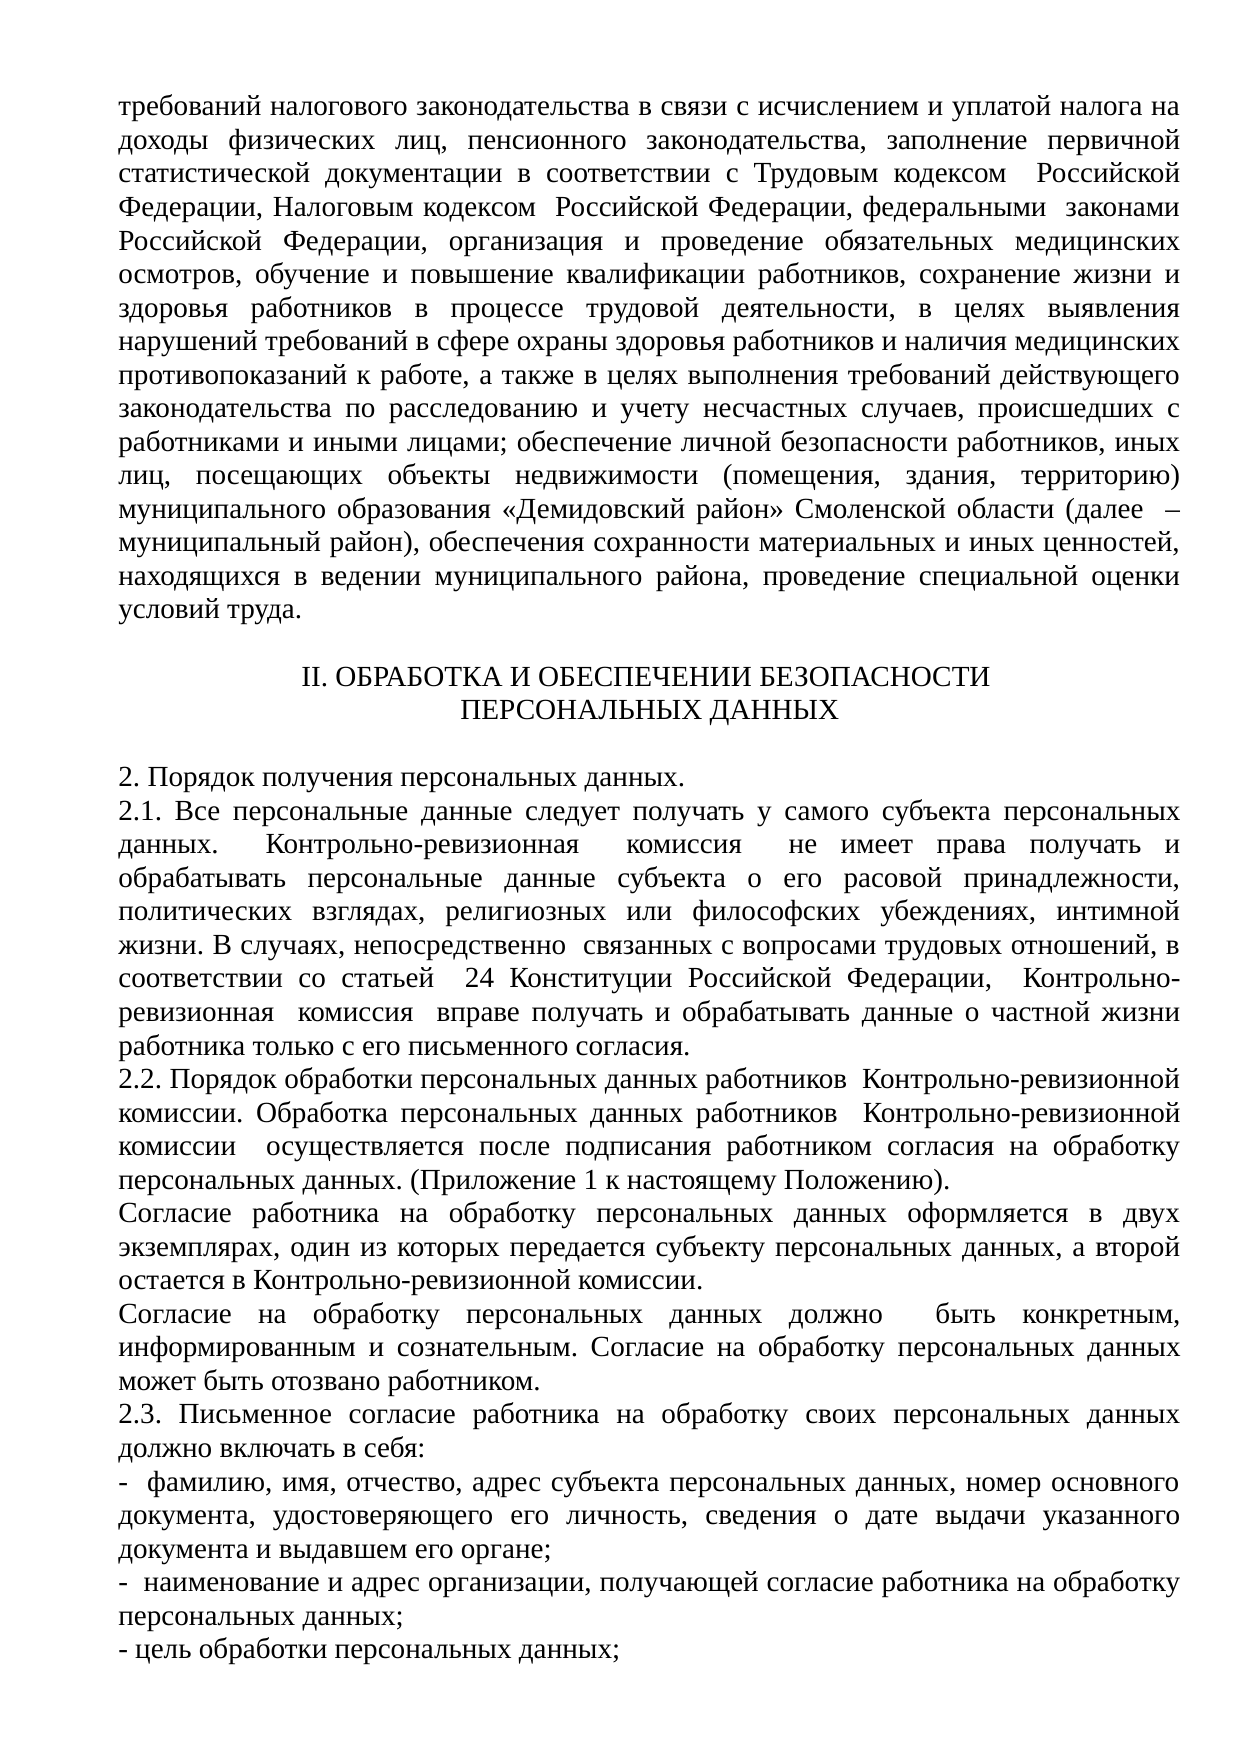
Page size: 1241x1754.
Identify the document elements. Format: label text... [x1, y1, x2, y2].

text 2.1. Все персональные данные следует получать у самого субъекта персональных данных. Контрольно-ревизионная комиссия не имеет права получать и обрабатывать персональные данные субъекта о его расовой принадлежности, политических взглядах, религиозных или философских убеждениях, интимной жизни. В случаях, непосредственно связанных с вопросами трудовых отношений, в соответствии со статьей 24 Конституции Российской Федерации, Контрольно-ревизионная комиссия вправе получать и обрабатывать данные о частной жизни работника только с его письменного согласия. [118, 793, 1181, 1061]
text Согласие работника на обработку персональных данных оформляется в двух экземплярах, один из которых передается субъекту персональных данных, а второй остается в Контрольно-ревизионной комиссии. [118, 1195, 1181, 1296]
text Согласие на обработку персональных данных должно быть конкретным, информированным и сознательным. Согласие на обработку персональных данных может быть отозвано работником. [118, 1296, 1181, 1397]
text 2.2. Порядок обработки персональных данных работников Контрольно-ревизионной комиссии. Обработка персональных данных работников Контрольно-ревизионной комиссии осуществляется после подписания работником согласия на обработку персональных данных. (Приложение 1 к настоящему Положению). [118, 1061, 1181, 1195]
text II. ОБРАБОТКА И ОБЕСПЕЧЕНИИ БЕЗОПАСНОСТИ [118, 659, 1181, 692]
text 2.3. Письменное согласие работника на обработку своих персональных данных должно включать в себя: [118, 1397, 1181, 1464]
text - цель обработки персональных данных; [118, 1631, 1181, 1665]
text 2. Порядок получения персональных данных. [118, 759, 1181, 793]
text ПЕРСОНАЛЬНЫХ ДАННЫХ [118, 692, 1181, 726]
text - наименование и адрес организации, получающей согласие работника на обработку персональных данных; [118, 1564, 1181, 1631]
text требований налогового законодательства в связи с исчислением и уплатой налога на доходы физических лиц, пенсионного законодательства, заполнение первичной статистической документации в соответствии с Трудовым кодексом Российской Федерации, Налоговым кодексом Российской Федерации, федеральными законами Российской Федерации, организация и проведение обязательных медицинских осмотров, обучение и повышение квалификации работников, сохранение жизни и здоровья работников в процессе трудовой деятельности, в целях выявления нарушений требований в сфере охраны здоровья работников и наличия медицинских противопоказаний к работе, а также в целях выполнения требований действующего законодательства по расследованию и учету несчастных случаев, происшедших с работниками и иными лицами; обеспечение личной безопасности работников, иных лиц, посещающих объекты недвижимости (помещения, здания, территорию) муниципального образования «Демидовский район» Смоленской области (далее – муниципальный район), обеспечения сохранности материальных и иных ценностей, находящихся в ведении муниципального района, проведение специальной оценки условий труда. [118, 88, 1181, 625]
text - фамилию, имя, отчество, адрес субъекта персональных данных, номер основного документа, удостоверяющего его личность, сведения о дате выдачи указанного документа и выдавшем его органе; [118, 1464, 1181, 1564]
